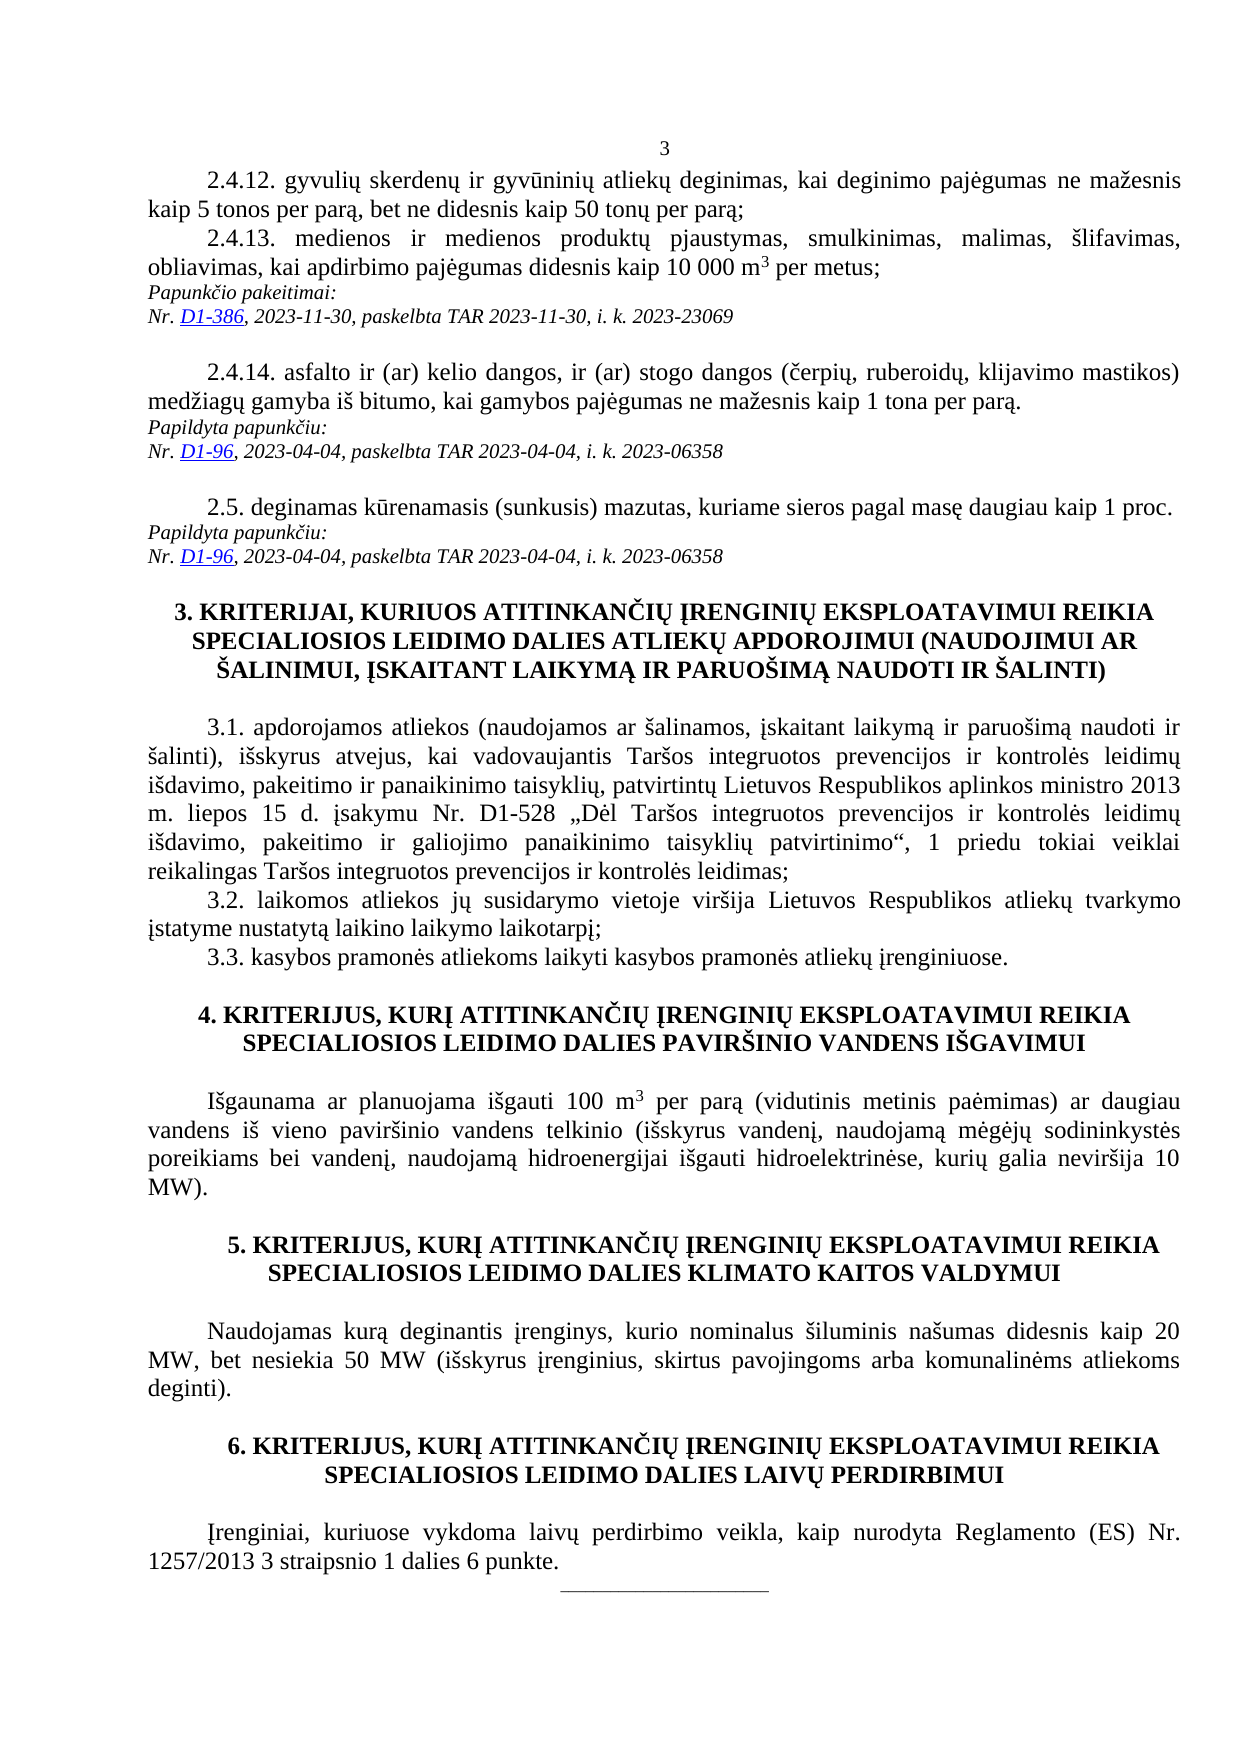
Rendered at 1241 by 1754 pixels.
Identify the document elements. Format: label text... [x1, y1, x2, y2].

text 5. KRITERIJUS, KURĮ ATITINKANČIŲ ĮRENGINIŲ EKSPLOATAVIMUI REIKIA SPECIALIOSIOS LEIDIMO DALIES KLIMATO KAITOS VALDYMUI [148, 1230, 1181, 1287]
text _________________________ [148, 1575, 1181, 1594]
text Naudojamas kurą deginantis įrenginys, kurio nominalus šiluminis našumas didesnis kaip 20 MW, bet nesiekia 50 MW (išskyrus įrenginius, skirtus pavojingoms arba komunalinėms atliekoms deginti). [148, 1316, 1181, 1402]
text Papunkčio pakeitimai: [148, 280, 1181, 304]
text Įrenginiai, kuriuose vykdoma laivų perdirbimo veikla, kaip nurodyta Reglamento (ES) Nr. 1257/2013 3 straipsnio 1 dalies 6 punkte. [148, 1517, 1181, 1575]
text Papildyta papunkčiu: [148, 520, 1181, 544]
text Nr. D1-96, 2023-04-04, paskelbta TAR 2023-04-04, i. k. 2023-06358 [148, 544, 1181, 568]
text 3.1. apdorojamos atliekos (naudojamos ar šalinamos, įskaitant laikymą ir paruošimą naudoti ir šalinti), išskyrus atvejus, kai vadovaujantis Taršos integruotos prevencijos ir kontrolės leidimų išdavimo, pakeitimo ir panaikinimo taisyklių, patvirtintų Lietuvos Respublikos aplinkos ministro 2013 m. liepos 15 d. įsakymu Nr. D1-528 „Dėl Taršos integruotos prevencijos ir kontrolės leidimų išdavimo, pakeitimo ir galiojimo panaikinimo taisyklių patvirtinimo“, 1 priedu tokiai veiklai reikalingas Taršos integruotos prevencijos ir kontrolės leidimas; [148, 712, 1181, 885]
text 2.4.14. asfalto ir (ar) kelio dangos, ir (ar) stogo dangos (čerpių, ruberoidų, klijavimo mastikos) medžiagų gamyba iš bitumo, kai gamybos pajėgumas ne mažesnis kaip 1 tona per parą. [148, 357, 1181, 415]
text Išgaunama ar planuojama išgauti 100 m3 per parą (vidutinis metinis paėmimas) ar daugiau vandens iš vieno paviršinio vandens telkinio (išskyrus vandenį, naudojamą mėgėjų sodininkystės poreikiams bei vandenį, naudojamą hidroenergijai išgauti hidroelektrinėse, kurių galia neviršija 10 MW). [148, 1086, 1181, 1201]
text Nr. D1-386, 2023-11-30, paskelbta TAR 2023-11-30, i. k. 2023-23069 [148, 304, 1181, 328]
text 6. KRITERIJUS, KURĮ ATITINKANČIŲ ĮRENGINIŲ EKSPLOATAVIMUI REIKIA SPECIALIOSIOS LEIDIMO DALIES LAIVŲ PERDIRBIMUI [148, 1431, 1181, 1488]
text 3. KRITERIJAI, KURIUOS ATITINKANČIŲ ĮRENGINIŲ EKSPLOATAVIMUI REIKIA SPECIALIOSIOS LEIDIMO DALIES ATLIEKŲ APDOROJIMUI (NAUDOJIMUI AR ŠALINIMUI, ĮSKAITANT LAIKYMĄ IR PARUOŠIMĄ NAUDOTI IR ŠALINTI) [148, 597, 1181, 683]
text Nr. D1-96, 2023-04-04, paskelbta TAR 2023-04-04, i. k. 2023-06358 [148, 439, 1181, 463]
text 4. KRITERIJUS, KURĮ ATITINKANČIŲ ĮRENGINIŲ EKSPLOATAVIMUI REIKIA SPECIALIOSIOS LEIDIMO DALIES PAVIRŠINIO VANDENS IŠGAVIMUI [148, 1000, 1181, 1057]
text Papildyta papunkčiu: [148, 415, 1181, 439]
text 3.2. laikomos atliekos jų susidarymo vietoje viršija Lietuvos Respublikos atliekų tvarkymo įstatyme nustatytą laikino laikymo laikotarpį; [148, 885, 1181, 942]
text 2.4.13. medienos ir medienos produktų pjaustymas, smulkinimas, malimas, šlifavimas, obliavimas, kai apdirbimo pajėgumas didesnis kaip 10 000 m3 per metus; [148, 223, 1181, 280]
text 2.5. deginamas kūrenamasis (sunkusis) mazutas, kuriame sieros pagal masę daugiau kaip 1 proc. [148, 492, 1181, 520]
text 3.3. kasybos pramonės atliekoms laikyti kasybos pramonės atliekų įrenginiuose. [148, 942, 1181, 971]
text 2.4.12. gyvulių skerdenų ir gyvūninių atliekų deginimas, kai deginimo pajėgumas ne mažesnis kaip 5 tonos per parą, bet ne didesnis kaip 50 tonų per parą; [148, 165, 1181, 223]
